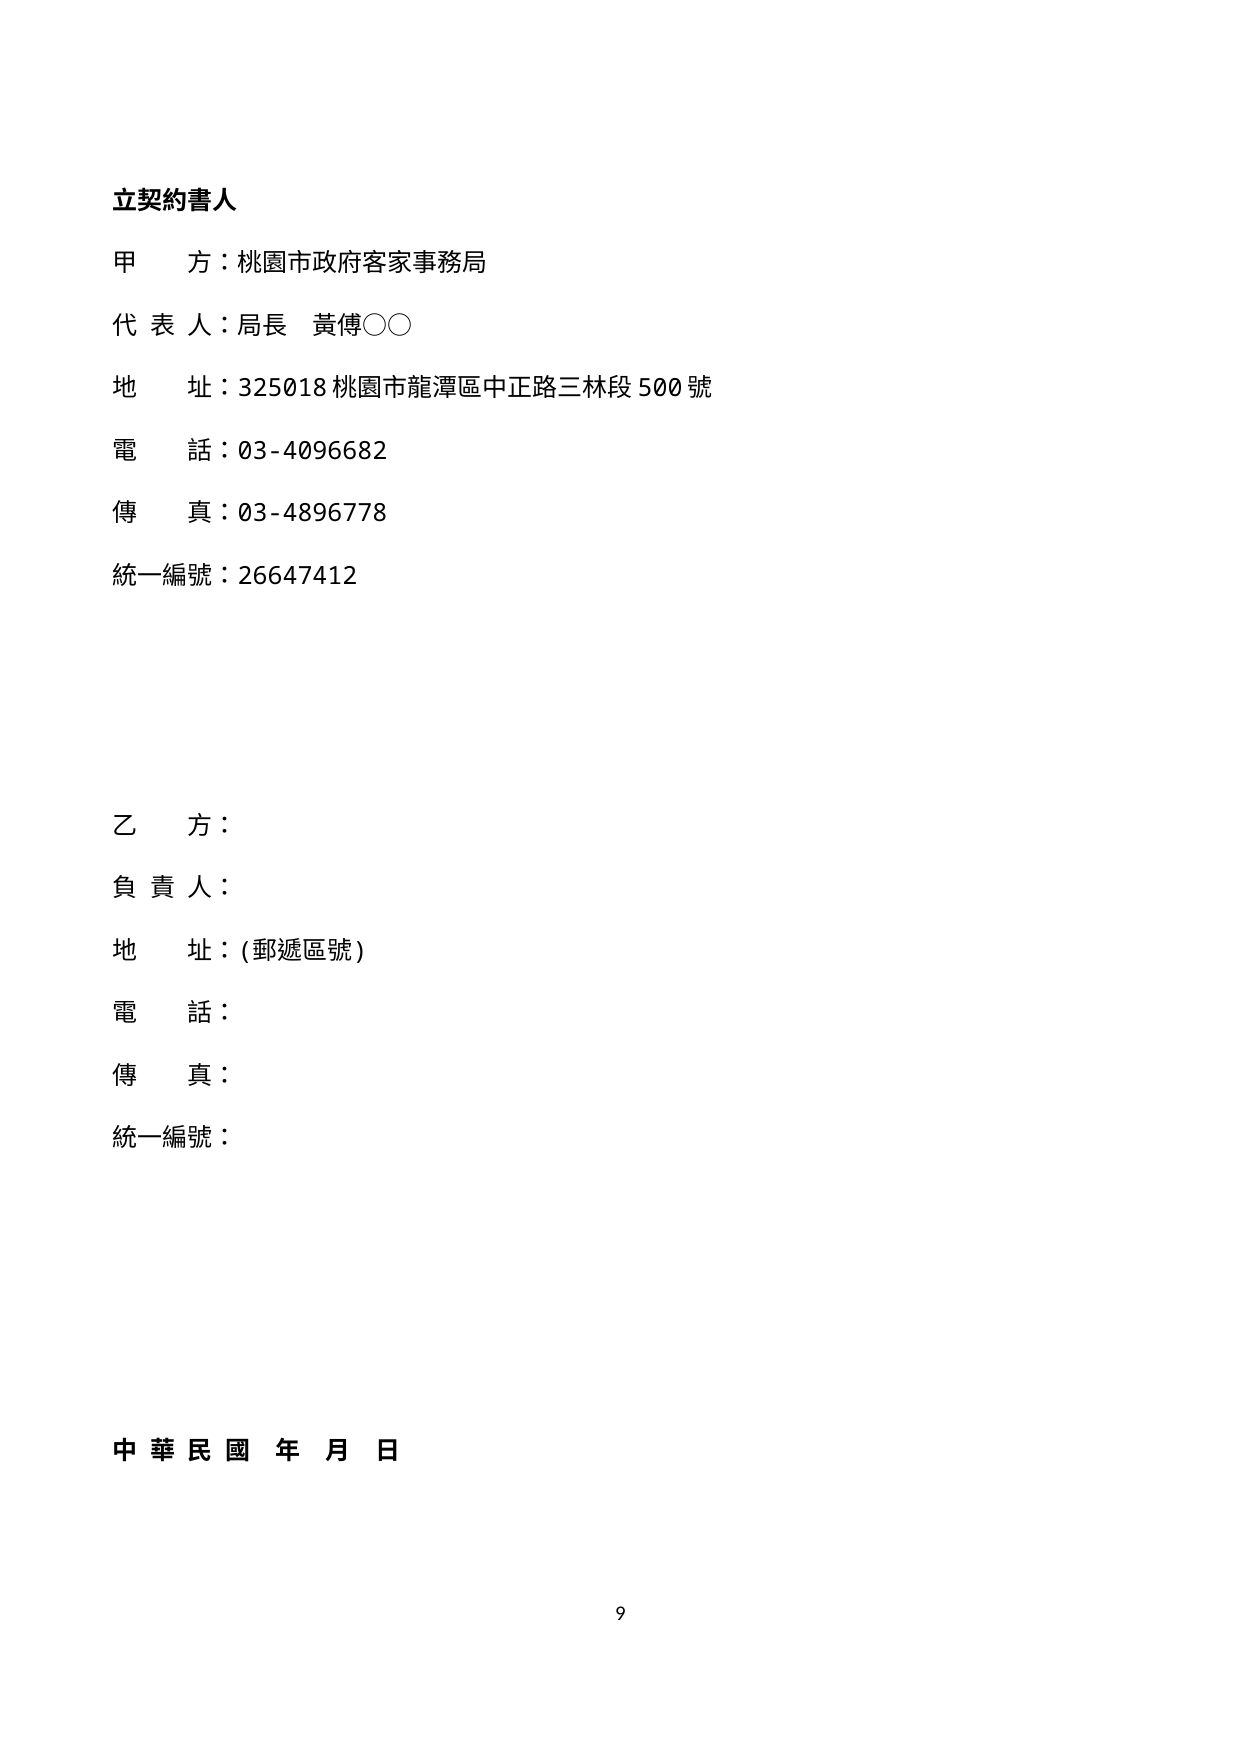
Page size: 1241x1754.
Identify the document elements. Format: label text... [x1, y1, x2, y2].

text 統一編號： [112, 1094, 1128, 1157]
text 乙 方： [112, 782, 1128, 844]
text 地 址：(郵遞區號) [112, 907, 1128, 969]
text 傳 真：03-4896778 [112, 469, 1128, 532]
text 電 話： [112, 969, 1128, 1032]
text 統一編號：26647412 [112, 532, 1128, 594]
text 傳 真： [112, 1032, 1128, 1094]
text 代 表 人：局長 黃傅○○ [112, 282, 1128, 344]
text 負 責 人： [112, 844, 1128, 907]
text 地 址：325018桃園市龍潭區中正路三林段500號 [112, 344, 1128, 407]
text 電 話：03-4096682 [112, 407, 1128, 469]
text 甲 方：桃園市政府客家事務局 [112, 219, 1128, 282]
text 立契約書人 [112, 157, 1128, 219]
text 中 華 民 國 年 月 日 [112, 1407, 1128, 1469]
